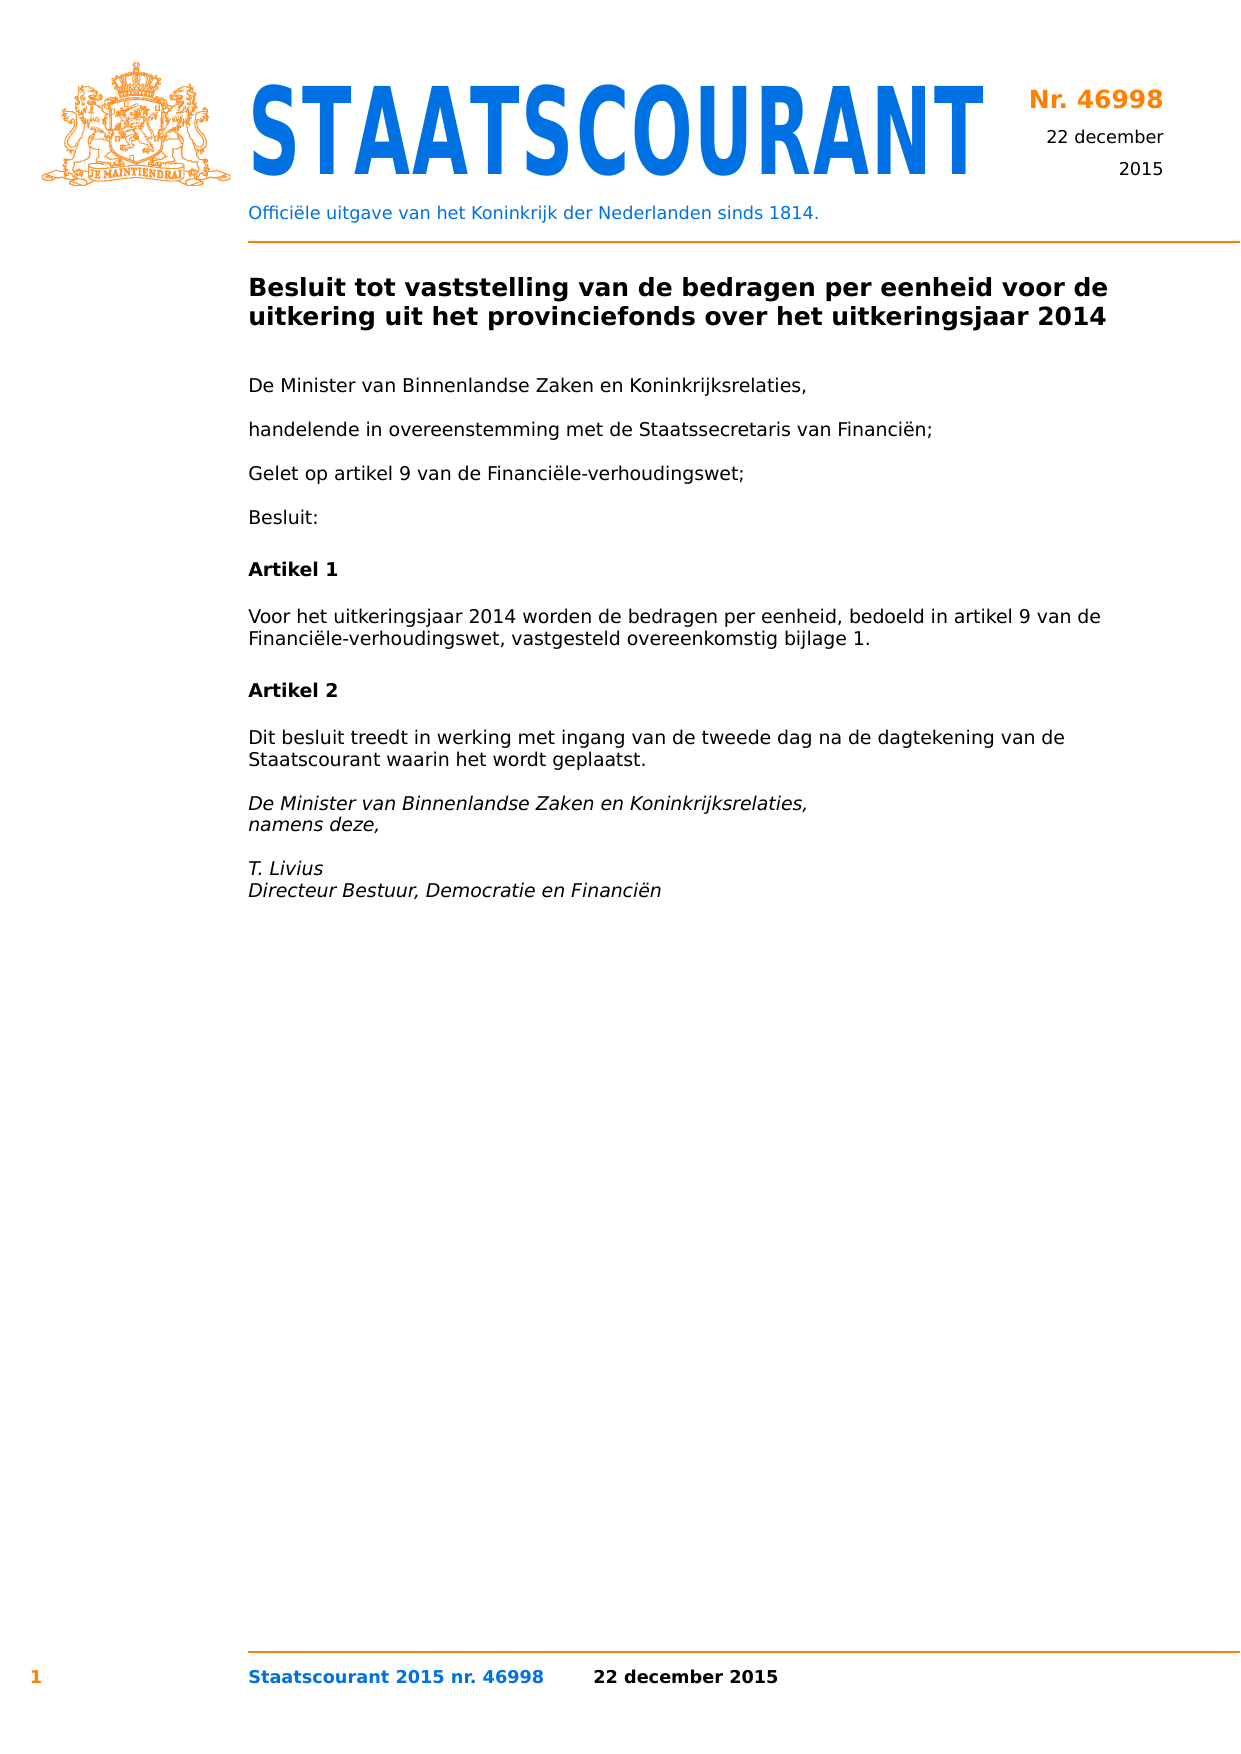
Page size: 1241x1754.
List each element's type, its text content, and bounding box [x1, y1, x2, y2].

text De Minister van Binnenlandse Zaken en Koninkrijksrelaties, namens deze, T. Livius Directeur Bestuur, Democratie en Financiën [248, 792, 1163, 902]
table_cell Officiële uitgave van het Koninkrijk der Nederlanden sinds 1814. [248, 203, 1240, 241]
table_cell 22 december [998, 121, 1240, 153]
subtitle Besluit tot vaststelling van de bedragen per eenheid voor de uitkering uit het provinciefonds over het uitkeringsjaar 2014 [248, 273, 1163, 331]
text Voor het uitkeringsjaar 2014 worden de bedragen per eenheid, bedoeld in artikel 9 van de Financiële-verhoudingswet, vastgesteld overeenkomstig bijlage 1. [248, 606, 1163, 649]
text Besluit: [248, 507, 1163, 529]
subtitle Artikel 2 [248, 679, 1163, 702]
text Dit besluit treedt in werking met ingang van de tweede dag na de dagtekening van de Staatscourant waarin het wordt geplaatst. [248, 727, 1163, 771]
text handelende in overeenstemming met de Staatssecretaris van Financiën; [248, 419, 1163, 441]
table_header Nr. 46998 [998, 62, 1240, 121]
subtitle Artikel 1 [248, 559, 1163, 581]
text Gelet op artikel 9 van de Financiële-verhoudingswet; [248, 463, 1163, 485]
table_header STAATSCOURANT [248, 62, 998, 203]
table_cell 2015 [998, 153, 1240, 203]
picture [41, 62, 231, 186]
text De Minister van Binnenlandse Zaken en Koninkrijksrelaties, [248, 375, 1163, 397]
table_header [25, 62, 248, 241]
